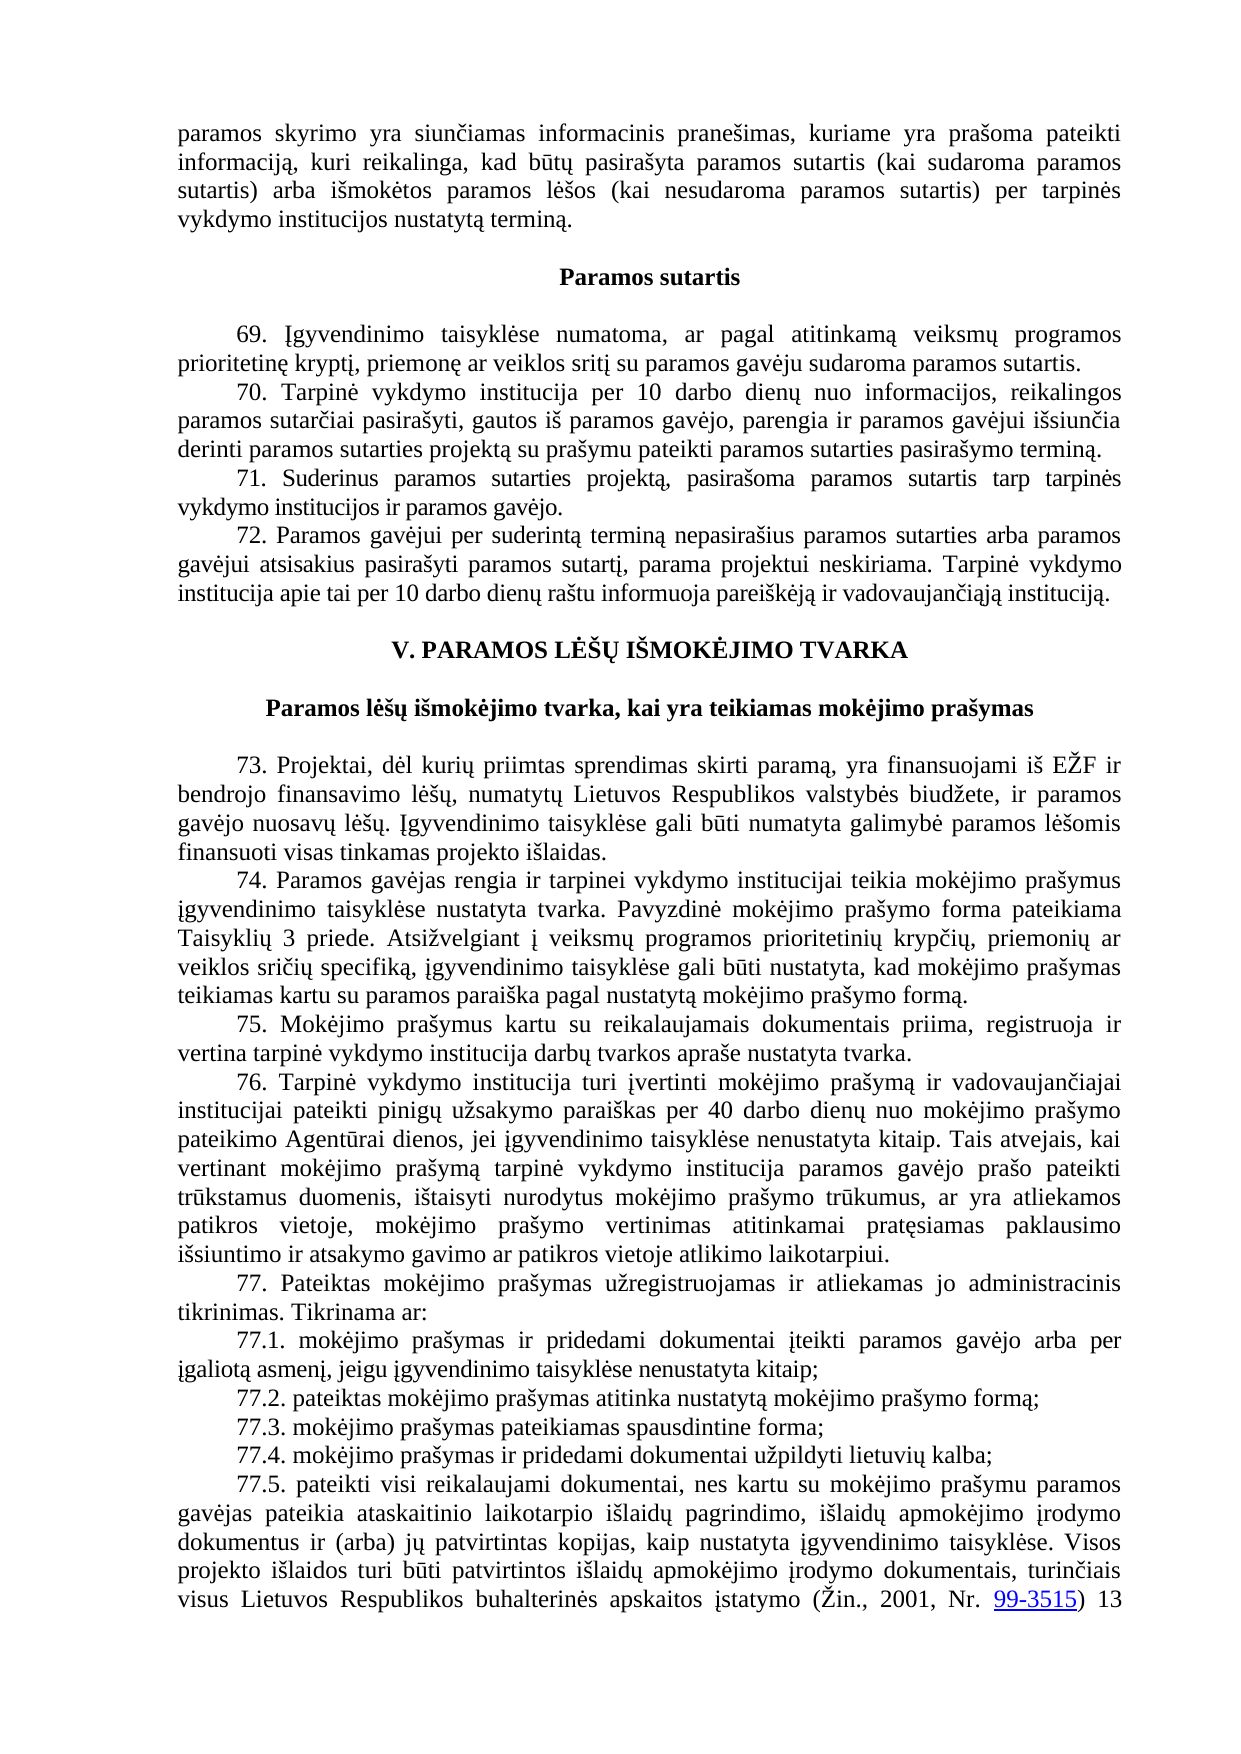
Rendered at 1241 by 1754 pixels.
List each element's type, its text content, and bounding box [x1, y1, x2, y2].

text 69. Įgyvendinimo taisyklėse numatoma, ar pagal atitinkamą veiksmų programos prioritetinę kryptį, priemonę ar veiklos sritį su paramos gavėju sudaroma paramos sutartis. [177, 319, 1122, 377]
text 71. Suderinus paramos sutarties projektą, pasirašoma paramos sutartis tarp tarpinės vykdymo institucijos ir paramos gavėjo. [177, 463, 1122, 521]
text 75. Mokėjimo prašymus kartu su reikalaujamais dokumentais priima, registruoja ir vertina tarpinė vykdymo institucija darbų tvarkos apraše nustatyta tvarka. [177, 1009, 1122, 1067]
text 77.5. pateikti visi reikalaujami dokumentai, nes kartu su mokėjimo prašymu paramos gavėjas pateikia ataskaitinio laikotarpio išlaidų pagrindimo, išlaidų apmokėjimo įrodymo dokumentus ir (arba) jų patvirtintas kopijas, kaip nustatyta įgyvendinimo taisyklėse. Visos projekto išlaidos turi būti patvirtintos išlaidų apmokėjimo įrodymo dokumentais, turinčiais visus Lietuvos Respublikos buhalterinės apskaitos įstatymo (Žin., 2001, Nr. 99-3515) 13 [177, 1469, 1122, 1613]
text 70. Tarpinė vykdymo institucija per 10 darbo dienų nuo informacijos, reikalingos paramos sutarčiai pasirašyti, gautos iš paramos gavėjo, parengia ir paramos gavėjui išsiunčia derinti paramos sutarties projektą su prašymu pateikti paramos sutarties pasirašymo terminą. [177, 377, 1122, 463]
text 77.4. mokėjimo prašymas ir pridedami dokumentai užpildyti lietuvių kalba; [177, 1441, 1122, 1469]
text 76. Tarpinė vykdymo institucija turi įvertinti mokėjimo prašymą ir vadovaujančiajai institucijai pateikti pinigų užsakymo paraiškas per 40 darbo dienų nuo mokėjimo prašymo pateikimo Agentūrai dienos, jei įgyvendinimo taisyklėse nenustatyta kitaip. Tais atvejais, kai vertinant mokėjimo prašymą tarpinė vykdymo institucija paramos gavėjo prašo pateikti trūkstamus duomenis, ištaisyti nurodytus mokėjimo prašymo trūkumus, ar yra atliekamos patikros vietoje, mokėjimo prašymo vertinimas atitinkamai pratęsiamas paklausimo išsiuntimo ir atsakymo gavimo ar patikros vietoje atlikimo laikotarpiui. [177, 1067, 1122, 1268]
text V. Paramos lėšų išmokėjimo tvarka [177, 636, 1122, 664]
text paramos skyrimo yra siunčiamas informacinis pranešimas, kuriame yra prašoma pateikti informaciją, kuri reikalinga, kad būtų pasirašyta paramos sutartis (kai sudaroma paramos sutartis) arba išmokėtos paramos lėšos (kai nesudaroma paramos sutartis) per tarpinės vykdymo institucijos nustatytą terminą. [177, 118, 1122, 233]
text 72. Paramos gavėjui per suderintą terminą nepasirašius paramos sutarties arba paramos gavėjui atsisakius pasirašyti paramos sutartį, parama projektui neskiriama. Tarpinė vykdymo institucija apie tai per 10 darbo dienų raštu informuoja pareiškėją ir vadovaujančiąją instituciją. [177, 521, 1122, 607]
text 77. Pateiktas mokėjimo prašymas užregistruojamas ir atliekamas jo administracinis tikrinimas. Tikrinama ar: [177, 1268, 1122, 1326]
text Paramos lėšų išmokėjimo tvarka, kai yra teikiamas mokėjimo prašymas [177, 693, 1122, 722]
text 74. Paramos gavėjas rengia ir tarpinei vykdymo institucijai teikia mokėjimo prašymus įgyvendinimo taisyklėse nustatyta tvarka. Pavyzdinė mokėjimo prašymo forma pateikiama Taisyklių 3 priede. Atsižvelgiant į veiksmų programos prioritetinių krypčių, priemonių ar veiklos sričių specifiką, įgyvendinimo taisyklėse gali būti nustatyta, kad mokėjimo prašymas teikiamas kartu su paramos paraiška pagal nustatytą mokėjimo prašymo formą. [177, 866, 1122, 1009]
text 77.2. pateiktas mokėjimo prašymas atitinka nustatytą mokėjimo prašymo formą; [177, 1383, 1122, 1412]
text 73. Projektai, dėl kurių priimtas sprendimas skirti paramą, yra finansuojami iš EŽF ir bendrojo finansavimo lėšų, numatytų Lietuvos Respublikos valstybės biudžete, ir paramos gavėjo nuosavų lėšų. Įgyvendinimo taisyklėse gali būti numatyta galimybė paramos lėšomis finansuoti visas tinkamas projekto išlaidas. [177, 751, 1122, 866]
text Paramos sutartis [177, 262, 1122, 291]
text 77.3. mokėjimo prašymas pateikiamas spausdintine forma; [177, 1412, 1122, 1441]
text 77.1. mokėjimo prašymas ir pridedami dokumentai įteikti paramos gavėjo arba per įgaliotą asmenį, jeigu įgyvendinimo taisyklėse nenustatyta kitaip; [177, 1326, 1122, 1383]
